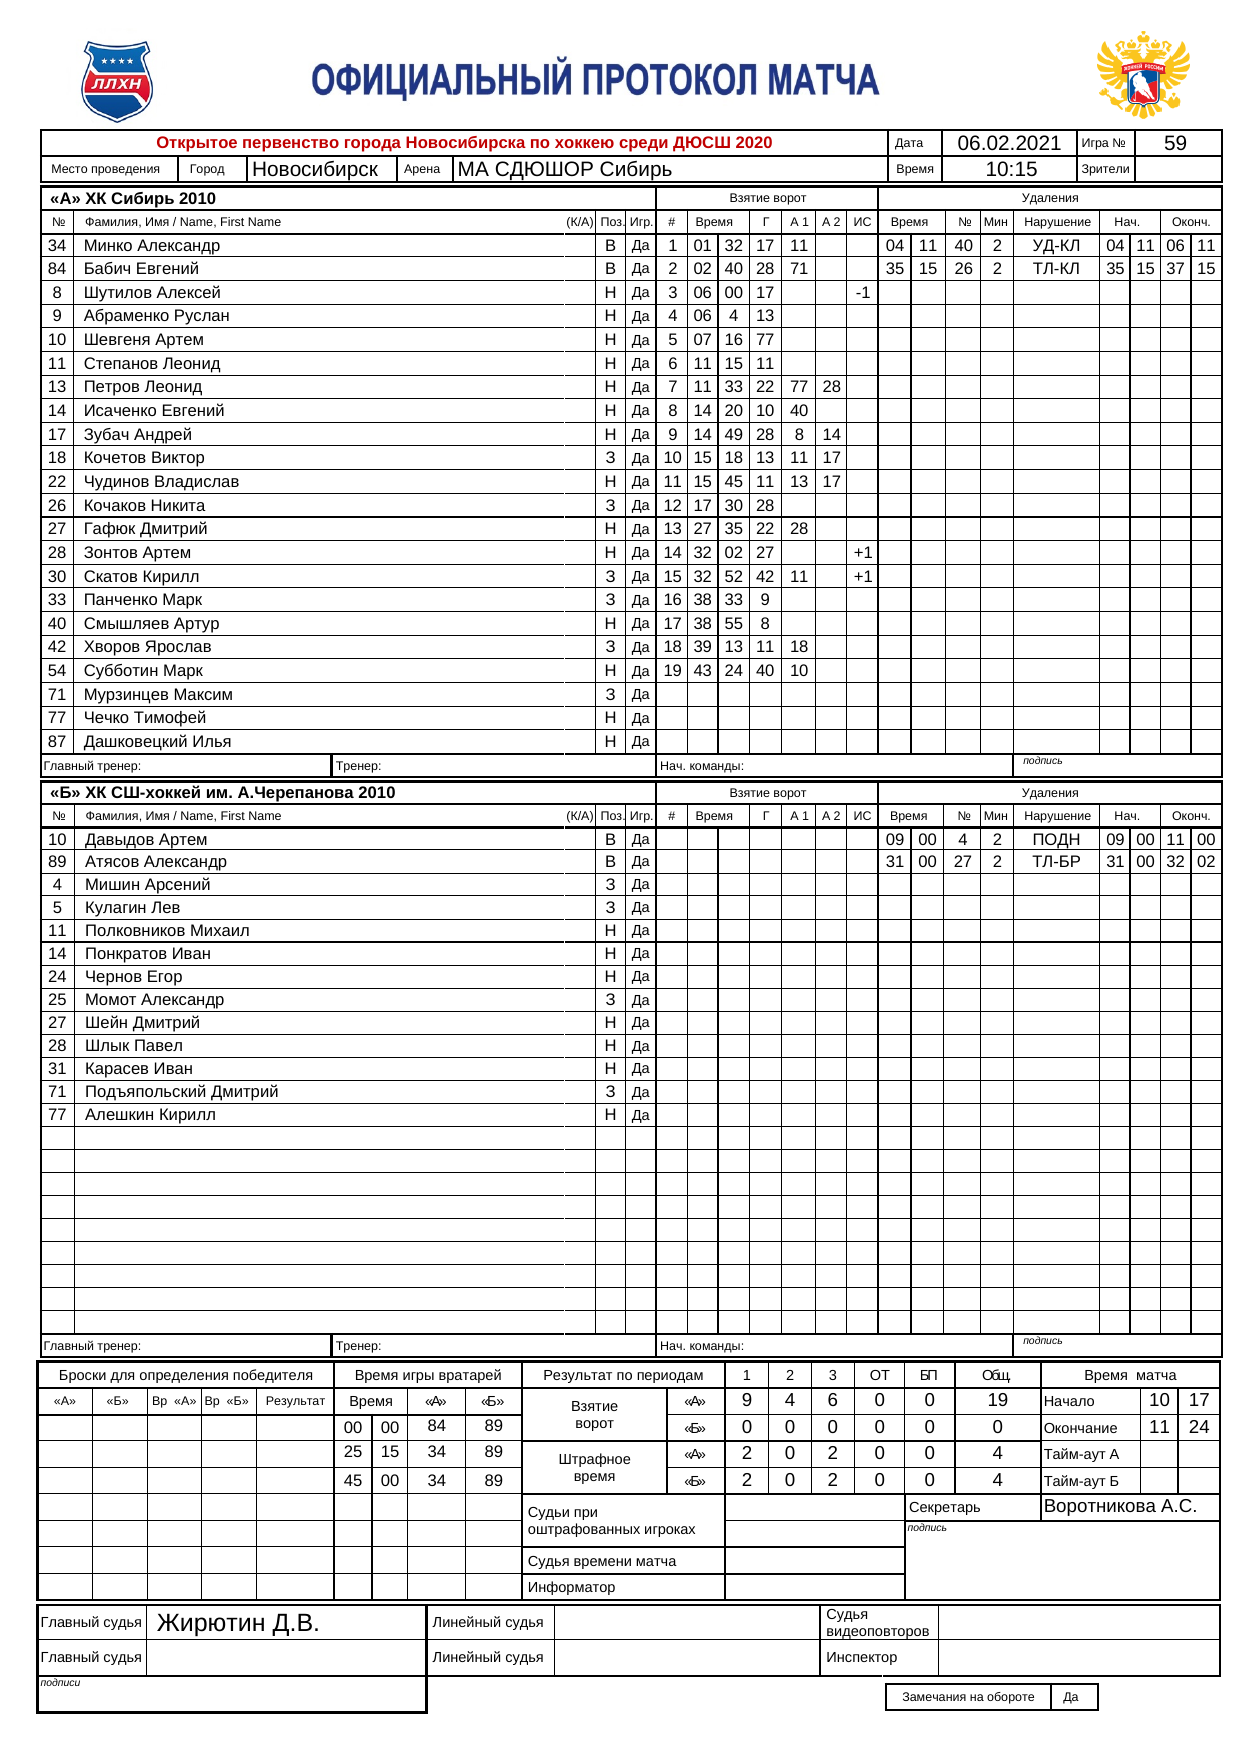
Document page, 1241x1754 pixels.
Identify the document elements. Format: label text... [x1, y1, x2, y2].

table_cell 00 [335, 1416, 371, 1440]
table_cell 89 [466, 1468, 521, 1493]
table_cell [257, 1441, 333, 1467]
table_cell Да [626, 896, 655, 918]
table_cell [1100, 494, 1129, 516]
table_cell [565, 1288, 595, 1310]
table_cell 40 [946, 235, 980, 256]
table_cell 04 [1100, 235, 1129, 256]
table_cell Да [626, 1012, 655, 1033]
table_cell [1192, 683, 1221, 706]
table_cell 0 [905, 1415, 954, 1440]
table_cell [565, 399, 595, 422]
table_cell [1014, 920, 1099, 941]
table_cell [816, 850, 846, 872]
table_cell [816, 1288, 846, 1310]
table_cell [719, 1150, 749, 1172]
table_cell Г [750, 805, 781, 826]
table_cell [879, 943, 910, 964]
table_cell Н [596, 423, 625, 445]
table_cell 84 [42, 257, 73, 280]
table_cell [1131, 920, 1160, 941]
table_cell 77 [42, 707, 73, 729]
table_cell [1100, 966, 1129, 987]
table_cell [946, 612, 980, 634]
table_cell [42, 1150, 74, 1172]
table_cell 49 [719, 423, 749, 445]
table_cell 00 [912, 850, 943, 872]
table_cell [879, 541, 910, 564]
table_cell [750, 1081, 781, 1103]
table_cell [565, 966, 595, 987]
table_cell [719, 850, 749, 872]
table_cell [39, 1521, 92, 1546]
table_cell 32 [688, 565, 717, 587]
table_cell [719, 730, 749, 753]
table_cell [981, 612, 1013, 634]
table_cell [946, 730, 980, 753]
table_cell [657, 1104, 687, 1126]
table_cell [981, 943, 1013, 964]
table_cell 17 [816, 470, 846, 493]
table_cell [912, 920, 943, 941]
table_cell 18 [782, 636, 815, 658]
table_cell [1161, 423, 1190, 445]
table_cell [946, 328, 980, 351]
table_cell Главный тренер: [42, 755, 330, 776]
table_cell Зубач Андрей [74, 423, 564, 445]
table_cell З [596, 636, 625, 658]
table_cell 0 [855, 1442, 904, 1467]
table_cell [596, 1288, 625, 1310]
table_cell [912, 1196, 943, 1218]
table_cell 31 [1100, 850, 1129, 872]
table_cell [1100, 446, 1129, 469]
table_cell [373, 1574, 407, 1599]
table_header Броски для определения победителя [39, 1363, 333, 1387]
table_cell [1161, 683, 1190, 706]
table_cell [1179, 1468, 1219, 1493]
table_cell [1014, 966, 1099, 987]
table_cell [148, 1416, 201, 1440]
table_cell Зонтов Артем [74, 541, 564, 564]
table_cell [879, 281, 910, 303]
table_header Время игры вратарей [335, 1363, 521, 1387]
table_cell Да [626, 470, 655, 493]
table_cell [1161, 565, 1190, 587]
table_cell [657, 1196, 687, 1218]
table_cell [688, 730, 717, 753]
table_cell [912, 1288, 943, 1310]
table_cell Субботин Марк [74, 659, 564, 682]
table_cell [847, 494, 877, 516]
table_cell [879, 588, 910, 611]
table_cell 0 [812, 1415, 854, 1440]
table_cell [202, 1468, 256, 1493]
table_cell [257, 1494, 333, 1520]
table_cell [750, 1058, 781, 1079]
table_cell [944, 1288, 980, 1310]
table_cell [39, 1494, 92, 1520]
table_cell ИС [847, 805, 877, 826]
table_cell Минко Александр [74, 235, 564, 256]
table_cell [1192, 1196, 1221, 1218]
table_cell [847, 707, 877, 729]
table_cell [1014, 1242, 1099, 1264]
table_cell [1014, 305, 1099, 327]
table_cell [981, 1081, 1013, 1103]
table_cell [1014, 1104, 1099, 1126]
table_cell 35 [719, 518, 749, 540]
table_cell [1014, 943, 1099, 964]
table_cell [1161, 518, 1190, 540]
table_cell [1192, 494, 1221, 516]
table_cell 28 [782, 518, 815, 540]
table_cell «А» [408, 1389, 465, 1413]
table_cell [750, 1311, 781, 1333]
table_cell 4 [944, 829, 980, 849]
table_cell 17 [816, 446, 846, 469]
table_cell Тренер: [333, 1335, 655, 1356]
table_cell [202, 1416, 256, 1440]
table_cell [1100, 1104, 1129, 1126]
table_cell Исаченко Евгений [74, 399, 564, 422]
table_cell З [596, 989, 625, 1011]
table_cell № [944, 805, 980, 826]
table_cell [565, 1058, 595, 1079]
table_cell 25 [335, 1441, 371, 1467]
table_cell 28 [42, 541, 73, 564]
table_cell [1179, 1441, 1219, 1467]
table_cell 13 [750, 446, 781, 469]
table_header 3 [812, 1363, 854, 1387]
table_cell 00 [373, 1416, 407, 1440]
table_cell [657, 1081, 687, 1103]
table_cell [782, 612, 815, 634]
table_cell [466, 1547, 521, 1573]
table_cell 13 [750, 305, 781, 327]
table_cell [42, 1127, 74, 1149]
table_cell 55 [719, 612, 749, 634]
table_cell [750, 707, 781, 729]
table_cell [944, 1196, 980, 1218]
table_cell [1192, 565, 1221, 587]
table_cell [147, 1640, 425, 1675]
table_cell Степанов Леонид [74, 352, 564, 374]
table_cell [879, 1265, 910, 1287]
table_cell З [596, 874, 625, 895]
table_cell [1131, 446, 1160, 469]
table_cell 32 [719, 235, 749, 256]
table_cell Да [626, 328, 655, 351]
table_cell [782, 1058, 815, 1079]
table_cell [1014, 376, 1099, 398]
table_cell [782, 1288, 815, 1310]
table_cell Н [596, 518, 625, 540]
table_cell Город [179, 157, 246, 181]
table_cell 89 [466, 1441, 521, 1467]
table_cell [1192, 943, 1221, 964]
table_cell [75, 1150, 564, 1172]
table_cell 4 [956, 1468, 1040, 1493]
table_cell 13 [782, 470, 815, 493]
table_cell 27 [750, 541, 781, 564]
table_cell [944, 966, 980, 987]
table_cell [1131, 541, 1160, 564]
table_cell [912, 470, 945, 493]
table_cell [1161, 281, 1190, 303]
table_header ОТ [855, 1363, 904, 1387]
table_cell [565, 305, 595, 327]
table_cell Чернов Егор [75, 966, 564, 987]
table_cell [847, 829, 877, 849]
table_cell Да [626, 423, 655, 445]
table_cell [1192, 1081, 1221, 1103]
table_cell [879, 423, 910, 445]
table_cell [596, 1219, 625, 1241]
table_cell [1014, 683, 1099, 706]
table_cell [565, 1150, 595, 1172]
table_cell [1192, 541, 1221, 564]
table_cell 26 [42, 494, 73, 516]
table_cell [719, 1104, 749, 1126]
table_cell Новосибирск [248, 157, 396, 181]
table_cell [565, 683, 595, 706]
table_cell Н [596, 707, 625, 729]
table_cell Шейн Дмитрий [75, 1012, 564, 1033]
table_cell [1131, 518, 1160, 540]
table_cell [555, 1640, 819, 1675]
table_cell [912, 943, 943, 964]
table_cell [816, 328, 846, 351]
table_cell [657, 1311, 687, 1333]
table_cell 4 [769, 1389, 811, 1413]
table_cell [1192, 328, 1221, 351]
table_cell [1014, 1012, 1099, 1033]
table_cell [1099, 1682, 1220, 1711]
table_cell Оконч. [1161, 211, 1221, 233]
table_cell 16 [719, 328, 749, 351]
table_cell [688, 1196, 717, 1218]
table_cell 2 [981, 850, 1013, 872]
table_cell А 1 [782, 211, 815, 233]
table_cell [1161, 1311, 1190, 1333]
table_cell ПОДН [1014, 829, 1099, 849]
table_cell [657, 1265, 687, 1287]
table_cell Время [889, 157, 941, 181]
table_cell [1131, 874, 1160, 895]
table_cell [688, 1265, 717, 1287]
table_cell Линейный судья [428, 1606, 554, 1639]
table_cell [912, 612, 945, 634]
table_cell [782, 1012, 815, 1033]
table_cell [1014, 636, 1099, 658]
table_cell [782, 1242, 815, 1264]
table_cell 19 [657, 659, 687, 682]
table_cell Хворов Ярослав [74, 636, 564, 658]
table_cell 33 [42, 588, 73, 611]
table_cell [912, 1265, 943, 1287]
table_cell [782, 541, 815, 564]
table_cell [782, 966, 815, 987]
table_cell [847, 1311, 877, 1333]
table_cell [565, 920, 595, 941]
table_cell [1100, 1058, 1129, 1079]
table_cell [981, 470, 1013, 493]
table_cell [879, 920, 910, 941]
table_cell Окончание [1042, 1415, 1140, 1440]
table_cell [1100, 1173, 1129, 1195]
table_cell [1014, 730, 1099, 753]
table_cell [981, 328, 1013, 351]
table_header 2 [769, 1363, 811, 1387]
table_cell [719, 1242, 749, 1264]
table_cell [626, 1127, 655, 1149]
table_cell [1131, 1242, 1160, 1264]
table_cell [750, 1173, 781, 1195]
table_cell [42, 1219, 74, 1241]
table_cell подпись [1014, 755, 1221, 776]
table_cell [1192, 636, 1221, 658]
table_cell [1014, 1288, 1099, 1310]
table_cell Шевгеня Артем [74, 328, 564, 351]
table_cell [912, 1311, 943, 1333]
table_cell [816, 1173, 846, 1195]
table_cell [565, 494, 595, 516]
table_cell 14 [657, 541, 687, 564]
table_cell [750, 1012, 781, 1033]
table_cell [657, 896, 687, 918]
table_cell [981, 707, 1013, 729]
table_cell Нач. [1100, 211, 1160, 233]
table_cell Н [596, 281, 625, 303]
table_cell [1192, 1219, 1221, 1241]
table_cell [1131, 730, 1160, 753]
table_cell [1161, 1058, 1190, 1079]
table_cell 14 [42, 399, 73, 422]
table_cell [912, 588, 945, 611]
table_cell [1141, 1468, 1177, 1493]
table_cell [750, 829, 781, 849]
table_cell 11 [42, 352, 73, 374]
table_cell 11 [1131, 235, 1160, 256]
table_cell [981, 281, 1013, 303]
table_cell 40 [750, 659, 781, 682]
table_cell [847, 399, 877, 422]
table_cell [816, 829, 846, 849]
table_cell [847, 683, 877, 706]
table_cell 27 [42, 518, 73, 540]
table_cell [42, 1196, 74, 1218]
table_cell [148, 1521, 201, 1546]
table_cell [93, 1494, 147, 1520]
table_cell [565, 1127, 595, 1149]
table_cell Начало [1042, 1389, 1140, 1413]
table_cell [1192, 588, 1221, 611]
table_cell [1161, 305, 1190, 327]
table_cell [1192, 1173, 1221, 1195]
table_cell 35 [1100, 257, 1129, 280]
table_cell 27 [42, 1012, 74, 1033]
table_cell [816, 399, 846, 422]
table_cell [688, 896, 717, 918]
table_cell +1 [847, 565, 877, 587]
table_cell [750, 874, 781, 895]
table_cell 15 [1192, 257, 1221, 280]
table_cell Н [596, 920, 625, 941]
table_header Да [1052, 1685, 1097, 1709]
table_cell 20 [719, 399, 749, 422]
table_cell Шутилов Алексей [74, 281, 564, 303]
table_cell [782, 730, 815, 753]
table_cell Время [688, 805, 749, 826]
table_cell [1014, 659, 1099, 682]
table_cell Да [626, 399, 655, 422]
table_cell Атясов Александр [75, 850, 564, 872]
table_cell 10 [42, 328, 73, 351]
table_cell [1161, 896, 1190, 918]
table_cell [466, 1574, 521, 1599]
table_cell [1131, 612, 1160, 634]
table_cell Чудинов Владислав [74, 470, 564, 493]
table_cell [719, 1081, 749, 1103]
table_cell [847, 257, 877, 280]
table_cell 15 [719, 352, 749, 374]
table_cell [1131, 352, 1160, 374]
table_cell [750, 1288, 781, 1310]
table_cell [1161, 1035, 1190, 1057]
table_cell [816, 896, 846, 918]
table_cell 39 [688, 636, 717, 658]
table_cell 11 [782, 446, 815, 469]
table_header Взятие ворот [657, 188, 877, 209]
table_cell 87 [42, 730, 73, 753]
table_cell [93, 1521, 147, 1546]
table_cell [847, 1012, 877, 1033]
table_cell [657, 920, 687, 941]
table_cell Линейный судья [428, 1640, 554, 1675]
table_cell [944, 1242, 980, 1264]
table_cell [1131, 966, 1160, 987]
table_cell [1100, 281, 1129, 303]
table_cell [1014, 1058, 1099, 1079]
table_cell [1161, 1081, 1190, 1103]
table_cell [981, 683, 1013, 706]
table_cell [408, 1521, 465, 1546]
table_cell [719, 1265, 749, 1287]
table_cell [148, 1494, 201, 1520]
table_cell [1131, 1219, 1160, 1241]
table_cell Игр. [626, 211, 655, 233]
table_cell Полковников Михаил [75, 920, 564, 941]
table_cell Судья видеоповторов [821, 1606, 938, 1639]
table_cell [816, 920, 846, 941]
table_cell [657, 707, 687, 729]
table_cell 28 [816, 376, 846, 398]
table_cell [879, 1104, 910, 1126]
table_cell Скатов Кирилл [74, 565, 564, 587]
table_cell 17 [750, 235, 781, 256]
table_cell [148, 1468, 201, 1493]
table_cell А 2 [816, 805, 846, 826]
table_cell [596, 1150, 625, 1172]
table_cell [1014, 1219, 1099, 1241]
table_cell 26 [946, 257, 980, 280]
table_cell [1192, 399, 1221, 422]
table_cell [879, 1127, 910, 1149]
table_cell Да [626, 1058, 655, 1079]
table_cell Да [626, 1104, 655, 1126]
table_cell [565, 588, 595, 611]
table_cell [1131, 989, 1160, 1011]
table_cell [912, 281, 945, 303]
table_cell [847, 1035, 877, 1057]
table_cell Мурзинцев Максим [74, 683, 564, 706]
table_cell [93, 1441, 147, 1467]
table_cell [879, 636, 910, 658]
table_cell [688, 943, 717, 964]
table_cell В [596, 850, 625, 872]
table_header Открытое первенство города Новосибирска по хоккею среди ДЮСШ 2020 [42, 131, 887, 155]
table_cell Главный тренер: [42, 1335, 330, 1356]
table_cell [912, 683, 945, 706]
table_cell 71 [42, 683, 73, 706]
table_cell Судьи при оштрафованных игроках [523, 1495, 724, 1546]
table_cell Н [596, 470, 625, 493]
table_cell [93, 1547, 147, 1573]
table_cell 30 [42, 565, 73, 587]
table_cell [408, 1547, 465, 1573]
table_cell 9 [42, 305, 73, 327]
table_cell [565, 376, 595, 398]
table_cell 43 [688, 659, 717, 682]
table_cell 15 [688, 446, 717, 469]
table_cell [565, 446, 595, 469]
table_cell № [42, 211, 73, 233]
table_cell 32 [1161, 850, 1190, 872]
table_cell 4 [719, 305, 749, 327]
table_cell [816, 966, 846, 987]
table_cell Кулагин Лев [75, 896, 564, 918]
table_cell [1100, 1288, 1129, 1310]
table_cell [565, 874, 595, 895]
table_cell ТЛ-КЛ [1014, 257, 1099, 280]
table_cell [750, 1127, 781, 1149]
table_cell Понкратов Иван [75, 943, 564, 964]
table_cell [657, 1288, 687, 1310]
table_cell Да [626, 235, 655, 256]
table_cell [816, 352, 846, 374]
table_cell [816, 659, 846, 682]
table_cell [148, 1574, 201, 1599]
table_cell [879, 1288, 910, 1310]
table_cell Петров Леонид [74, 376, 564, 398]
table_cell 5 [657, 328, 687, 351]
table_cell [847, 518, 877, 540]
table_cell Да [626, 707, 655, 729]
table_cell [912, 1012, 943, 1033]
table_cell [626, 1242, 655, 1264]
table_cell 06 [688, 281, 717, 303]
table_cell [1161, 399, 1190, 422]
table_cell [946, 399, 980, 422]
table_cell [981, 920, 1013, 941]
table_cell [1014, 707, 1099, 729]
table_cell [1014, 328, 1099, 351]
table_cell [847, 376, 877, 398]
table_cell [1014, 446, 1099, 469]
table_cell Мин [981, 211, 1013, 233]
table_cell Да [626, 518, 655, 540]
table_cell [981, 1173, 1013, 1195]
table_cell [719, 1058, 749, 1079]
table_cell Подъяпольский Дмитрий [75, 1081, 564, 1103]
table_cell [75, 1288, 564, 1310]
table_cell [816, 565, 846, 587]
table_cell [782, 352, 815, 374]
table_cell [626, 1288, 655, 1310]
table_cell [93, 1416, 147, 1440]
table_cell [944, 943, 980, 964]
table_cell 04 [879, 235, 910, 256]
table_cell Зрители [1078, 157, 1134, 181]
table_cell [912, 423, 945, 445]
table_cell 1 [657, 235, 687, 256]
table_cell [1100, 943, 1129, 964]
table_cell [1014, 1035, 1099, 1057]
table_cell [1192, 659, 1221, 682]
table_cell Фамилия, Имя / Name, First Name [74, 211, 565, 233]
table_cell [847, 636, 877, 658]
table_cell «А» [668, 1389, 724, 1413]
table_cell [782, 1311, 815, 1333]
table_cell [912, 659, 945, 682]
table_cell З [596, 494, 625, 516]
table_cell [688, 829, 717, 849]
table_cell З [596, 1081, 625, 1103]
table_cell 0 [905, 1442, 954, 1467]
table_cell [944, 1265, 980, 1287]
table_cell [719, 1196, 749, 1218]
table_cell 17 [750, 281, 781, 303]
table_cell 15 [688, 470, 717, 493]
table_cell [565, 1173, 595, 1195]
table_cell [939, 1640, 1219, 1675]
table_cell [847, 850, 877, 872]
table_header Общ. [956, 1363, 1040, 1387]
table_cell [944, 989, 980, 1011]
table_cell [1014, 874, 1099, 895]
table_cell [688, 1081, 717, 1103]
table_cell Жирютин Д.В. [147, 1606, 425, 1639]
table_cell [335, 1521, 371, 1546]
table_cell [596, 1242, 625, 1264]
table_cell [1131, 1035, 1160, 1057]
table_cell [1192, 874, 1221, 895]
table_cell [782, 1173, 815, 1195]
table_cell [879, 1242, 910, 1264]
table_cell [879, 1058, 910, 1079]
table_cell Чечко Тимофей [74, 707, 564, 729]
table_cell 84 [408, 1416, 465, 1440]
table_cell [1131, 943, 1160, 964]
table_cell Да [626, 446, 655, 469]
table_cell 14 [816, 423, 846, 445]
table_cell ИС [847, 211, 877, 233]
table_cell [1161, 588, 1190, 611]
table_cell [1131, 1265, 1160, 1287]
table_cell 28 [42, 1035, 74, 1057]
table_cell 0 [769, 1442, 811, 1467]
table_cell Н [596, 612, 625, 634]
table_cell 71 [42, 1081, 74, 1103]
table_cell [1100, 1012, 1129, 1033]
table_cell [782, 588, 815, 611]
table_cell [726, 1521, 904, 1546]
table_cell [847, 920, 877, 941]
table_cell [879, 1173, 910, 1195]
table_cell [1161, 1219, 1190, 1241]
table_cell 02 [719, 541, 749, 564]
table_cell [1192, 1104, 1221, 1126]
table_cell ТЛ-БР [1014, 850, 1099, 872]
table_cell [816, 588, 846, 611]
table_cell [93, 1468, 147, 1493]
table_cell [688, 850, 717, 872]
table_cell [782, 829, 815, 849]
table_cell 4 [657, 305, 687, 327]
table_cell 0 [905, 1468, 954, 1493]
table_cell [75, 1242, 564, 1264]
table_cell Оконч. [1161, 805, 1221, 826]
table_cell Вр «А» [148, 1389, 201, 1413]
table_cell 42 [750, 565, 781, 587]
table_cell [596, 1127, 625, 1149]
table_cell Тайм-аут Б [1042, 1468, 1140, 1493]
table_cell [1014, 352, 1099, 374]
table_cell Н [596, 541, 625, 564]
table_cell [1100, 1127, 1129, 1149]
table_cell Шлык Павел [75, 1035, 564, 1057]
table_cell 89 [42, 850, 74, 872]
table_cell [719, 683, 749, 706]
table_cell [1192, 1058, 1221, 1079]
table_cell [912, 1173, 943, 1195]
table_cell [1192, 446, 1221, 469]
table_cell [944, 1081, 980, 1103]
table_cell «А» [668, 1442, 724, 1467]
table_cell [565, 1265, 595, 1287]
table_cell [75, 1127, 564, 1149]
table_cell [879, 1081, 910, 1103]
table_cell Тайм-аут А [1042, 1441, 1140, 1467]
table_cell Да [626, 874, 655, 895]
table_cell 40 [782, 399, 815, 422]
table_cell [816, 1035, 846, 1057]
table_cell [879, 1196, 910, 1218]
table_cell 14 [42, 943, 74, 964]
table_cell Момот Александр [75, 989, 564, 1011]
table_cell Результат [257, 1389, 333, 1413]
table_cell [847, 446, 877, 469]
table_cell [257, 1574, 333, 1599]
table_cell Да [626, 829, 655, 849]
table_cell [565, 989, 595, 1011]
table_cell [944, 896, 980, 918]
table_cell Место проведения [42, 157, 177, 181]
table_cell 5 [42, 896, 74, 918]
table_cell [912, 446, 945, 469]
table_cell [883, 1677, 1220, 1681]
table_cell [847, 1173, 877, 1195]
table_cell [944, 920, 980, 941]
table_cell [565, 328, 595, 351]
table_cell 0 [855, 1415, 904, 1440]
table_cell [912, 328, 945, 351]
table_cell [1014, 281, 1099, 303]
table_cell [1161, 328, 1190, 351]
table_cell Нач. команды: [657, 755, 1012, 776]
table_cell Да [626, 966, 655, 987]
table_cell [816, 257, 846, 280]
table_cell 34 [408, 1468, 465, 1493]
table_cell 77 [750, 328, 781, 351]
table_cell [39, 1416, 92, 1440]
table_cell [879, 1035, 910, 1057]
table_cell Н [596, 352, 625, 374]
table_cell [816, 989, 846, 1011]
table_cell [1014, 896, 1099, 918]
table_cell [555, 1606, 819, 1639]
table_cell 17 [1179, 1389, 1219, 1413]
table_cell [1131, 1012, 1160, 1033]
table_cell [1100, 874, 1129, 895]
table_cell 01 [688, 235, 717, 256]
table_cell [657, 989, 687, 1011]
table_cell [944, 1173, 980, 1195]
table_cell [1161, 376, 1190, 398]
table_cell 4 [42, 874, 74, 895]
table_cell 17 [657, 612, 687, 634]
table_cell 0 [855, 1389, 904, 1413]
table_cell 11 [912, 235, 945, 256]
table_cell [1192, 423, 1221, 445]
table_cell 11 [750, 636, 781, 658]
table_cell Нарушение [1014, 805, 1099, 826]
table_cell [1100, 352, 1129, 374]
table_cell [719, 943, 749, 964]
table_cell [782, 1196, 815, 1218]
table_cell [1192, 1288, 1221, 1310]
table_cell [1192, 1127, 1221, 1149]
table_cell 11 [688, 352, 717, 374]
table_cell [981, 874, 1013, 895]
table_cell 2 [812, 1468, 854, 1493]
table_cell [1131, 659, 1160, 682]
table_cell 11 [1141, 1415, 1177, 1440]
table_cell Н [596, 328, 625, 351]
table_cell В [596, 235, 625, 256]
table_cell [782, 1219, 815, 1241]
table_cell Вр «Б» [202, 1389, 256, 1413]
table_cell [688, 1288, 717, 1310]
table_cell [565, 850, 595, 872]
table_cell Арена [398, 157, 452, 181]
table_cell [719, 1173, 749, 1195]
table_cell 00 [1131, 850, 1160, 872]
table_cell [1014, 612, 1099, 634]
table_cell [657, 683, 687, 706]
table_cell [466, 1521, 521, 1546]
table_cell [750, 1150, 781, 1172]
table_cell 2 [981, 829, 1013, 849]
table_cell Информатор [523, 1575, 724, 1599]
table_cell [688, 1104, 717, 1126]
table_cell Алешкин Кирилл [75, 1104, 564, 1126]
table_cell [847, 874, 877, 895]
table_cell [688, 1012, 717, 1033]
table_cell Воротникова А.С. [1042, 1495, 1219, 1520]
table_cell Н [596, 1058, 625, 1079]
table_cell [879, 874, 910, 895]
table_cell [373, 1547, 407, 1573]
table_cell [816, 305, 846, 327]
table_cell подписи [39, 1677, 425, 1711]
table_cell [1161, 1127, 1190, 1149]
table_cell 33 [719, 376, 749, 398]
table_cell 10 [782, 659, 815, 682]
table_cell [565, 1219, 595, 1241]
table_cell [879, 659, 910, 682]
table_cell # [657, 805, 687, 826]
table_cell [946, 707, 980, 729]
table_cell 38 [688, 612, 717, 634]
table_cell [847, 896, 877, 918]
table_cell [719, 1311, 749, 1333]
table_cell Судья времени матча [523, 1548, 724, 1573]
table_cell [1161, 989, 1190, 1011]
table_cell [750, 896, 781, 918]
table_cell [93, 1574, 147, 1599]
table_cell [1014, 1081, 1099, 1103]
table_cell [1100, 989, 1129, 1011]
table_cell [565, 470, 595, 493]
table_cell [1014, 1173, 1099, 1195]
table_cell 18 [719, 446, 749, 469]
table_cell 52 [719, 565, 749, 587]
table_cell [202, 1547, 256, 1573]
table_cell 0 [769, 1468, 811, 1493]
table_cell [1100, 1196, 1129, 1218]
table_cell [981, 494, 1013, 516]
table_cell [1014, 565, 1099, 587]
table_cell 12 [657, 494, 687, 516]
table_header Результат по периодам [523, 1363, 724, 1387]
table_cell [565, 1012, 595, 1033]
table_cell 34 [408, 1441, 465, 1467]
table_cell [1100, 518, 1129, 540]
table_cell Да [626, 588, 655, 611]
table_cell [688, 683, 717, 706]
table_cell [816, 1311, 846, 1333]
table_cell [946, 659, 980, 682]
table_cell [879, 446, 910, 469]
table_cell [596, 1311, 625, 1333]
table_cell Н [596, 1012, 625, 1033]
table_cell Время [879, 211, 945, 233]
table_cell [944, 1219, 980, 1241]
table_cell 10 [1141, 1389, 1177, 1413]
table_cell [879, 730, 910, 753]
table_cell [688, 920, 717, 941]
table_cell [816, 943, 846, 964]
table_cell [1100, 1081, 1129, 1103]
table_cell [42, 1288, 74, 1310]
table_cell [981, 659, 1013, 682]
table_cell [946, 446, 980, 469]
table_cell [912, 1104, 943, 1126]
table_cell [1192, 612, 1221, 634]
table_cell [1161, 446, 1190, 469]
table_cell [782, 1265, 815, 1287]
table_cell [847, 305, 877, 327]
table_cell 45 [335, 1468, 371, 1493]
table_cell «Б» [93, 1389, 147, 1413]
table_cell [657, 829, 687, 849]
table_cell [202, 1441, 256, 1467]
table_cell 18 [42, 446, 73, 469]
table_cell [912, 1035, 943, 1057]
table_cell [1192, 896, 1221, 918]
table_cell Н [596, 943, 625, 964]
table_cell [816, 494, 846, 516]
table_cell [750, 989, 781, 1011]
table_cell 10 [657, 446, 687, 469]
table_cell [944, 1104, 980, 1126]
table_cell 16 [657, 588, 687, 611]
table_cell Да [626, 305, 655, 327]
table_cell [1100, 1150, 1129, 1172]
table_cell 40 [719, 257, 749, 280]
table_cell [944, 1311, 980, 1333]
table_cell Да [626, 281, 655, 303]
table_cell 3 [657, 281, 687, 303]
table_cell 8 [657, 399, 687, 422]
table_cell 18 [657, 636, 687, 658]
table_cell -1 [847, 281, 877, 303]
table_cell [816, 1196, 846, 1218]
table_cell Н [596, 376, 625, 398]
table_cell [816, 612, 846, 634]
table_cell [816, 281, 846, 303]
table_cell 15 [373, 1441, 407, 1467]
table_cell [1161, 1104, 1190, 1126]
table_cell № [42, 805, 74, 826]
table_cell [1192, 376, 1221, 398]
table_cell [1131, 1311, 1160, 1333]
table_cell 13 [42, 376, 73, 398]
table_cell [981, 305, 1013, 327]
table_cell 13 [719, 636, 749, 658]
table_cell [981, 966, 1013, 987]
table_cell Поз. [596, 805, 625, 826]
table_cell [565, 1035, 595, 1057]
table_cell 22 [750, 376, 781, 398]
table_cell 6 [657, 352, 687, 374]
table_cell [816, 1219, 846, 1241]
table_cell Секретарь [906, 1495, 1040, 1520]
table_cell [565, 257, 595, 280]
table_cell А 1 [782, 805, 815, 826]
table_cell [847, 966, 877, 987]
table_cell Н [596, 305, 625, 327]
table_cell 30 [719, 494, 749, 516]
table_cell [1131, 470, 1160, 493]
table_cell [944, 874, 980, 895]
table_cell 10:15 [943, 157, 1076, 181]
table_cell [981, 446, 1013, 469]
table_cell «Б» [668, 1415, 724, 1440]
table_cell [847, 612, 877, 634]
table_cell «Б » [466, 1389, 521, 1413]
table_cell 14 [688, 399, 717, 422]
table_cell [946, 518, 980, 540]
table_cell 07 [688, 328, 717, 351]
table_cell [1014, 541, 1099, 564]
table_cell [816, 1242, 846, 1264]
table_cell Главный судья [39, 1640, 146, 1675]
table_cell [657, 943, 687, 964]
table_cell 00 [719, 281, 749, 303]
table_cell Да [626, 659, 655, 682]
table_cell [879, 399, 910, 422]
table_cell [1161, 494, 1190, 516]
table_cell [726, 1495, 904, 1520]
table_cell 11 [750, 352, 781, 374]
table_cell [1141, 1441, 1177, 1467]
table_cell 00 [1131, 829, 1160, 849]
table_cell Фамилия, Имя / Name, First Name [75, 805, 565, 826]
table_cell [1192, 920, 1221, 941]
table_cell [688, 1242, 717, 1264]
table_cell [1192, 281, 1221, 303]
table_cell [782, 494, 815, 516]
table_cell [750, 1219, 781, 1241]
table_cell [946, 376, 980, 398]
table_cell Карасев Иван [75, 1058, 564, 1079]
table_cell [912, 707, 945, 729]
table_cell [1161, 352, 1190, 374]
table_cell [981, 1012, 1013, 1033]
table_cell [626, 1265, 655, 1287]
table_cell Да [626, 1081, 655, 1103]
table_cell [1100, 423, 1129, 445]
table_cell [1100, 565, 1129, 587]
table_cell [879, 352, 910, 374]
table_cell [657, 1127, 687, 1149]
table_cell [879, 305, 910, 327]
table_cell [565, 1081, 595, 1103]
table_cell [782, 943, 815, 964]
table_cell [879, 966, 910, 987]
table_header Дата [889, 131, 941, 155]
table_cell [981, 1058, 1013, 1079]
table_cell [1131, 1150, 1160, 1172]
table_cell Кочетов Виктор [74, 446, 564, 469]
table_cell 0 [905, 1389, 954, 1413]
table_cell [1014, 1127, 1099, 1149]
table_cell [816, 541, 846, 564]
table_cell Бабич Евгений [74, 257, 564, 280]
table_cell [879, 707, 910, 729]
table_cell [1161, 659, 1190, 682]
table_cell [912, 730, 945, 753]
table_cell [719, 1012, 749, 1033]
table_cell [565, 518, 595, 540]
table_cell [912, 494, 945, 516]
table_cell [1100, 896, 1129, 918]
table_cell [39, 1574, 92, 1599]
table_cell [596, 1173, 625, 1195]
table_cell [1192, 707, 1221, 729]
table_cell [148, 1547, 201, 1573]
table_cell [816, 707, 846, 729]
table_cell [726, 1575, 904, 1599]
table_cell [912, 1081, 943, 1103]
table_cell 8 [42, 281, 73, 303]
table_cell 2 [726, 1468, 768, 1493]
table_cell [816, 1104, 846, 1126]
table_cell 22 [42, 470, 73, 493]
table_cell [981, 518, 1013, 540]
table_cell [1161, 1242, 1190, 1264]
table_cell [408, 1494, 465, 1520]
table_cell [1100, 305, 1129, 327]
table_cell [565, 1242, 595, 1264]
table_cell [816, 1150, 846, 1172]
table_cell [565, 612, 595, 634]
table_cell Инспектор [821, 1640, 938, 1675]
table_cell 00 [1192, 829, 1221, 849]
table_cell [816, 1058, 846, 1079]
table_cell З [596, 446, 625, 469]
table_cell [565, 896, 595, 918]
table_cell 25 [42, 989, 74, 1011]
table_cell Да [626, 920, 655, 941]
table_cell 24 [719, 659, 749, 682]
table_cell [782, 1150, 815, 1172]
table_cell [1014, 1196, 1099, 1218]
table_cell Г [750, 211, 781, 233]
table_cell [912, 989, 943, 1011]
table_header Взятие ворот [657, 783, 877, 803]
table_cell [1014, 518, 1099, 540]
table_cell [1100, 1242, 1129, 1264]
table_cell [42, 1265, 74, 1287]
table_cell 15 [1131, 257, 1160, 280]
table_cell [257, 1416, 333, 1440]
table_cell [1100, 920, 1129, 941]
table_cell Да [626, 376, 655, 398]
table_cell Абраменко Руслан [74, 305, 564, 327]
table_cell [1100, 1265, 1129, 1287]
table_cell В [596, 257, 625, 280]
table_cell [42, 1242, 74, 1264]
table_cell [946, 281, 980, 303]
table_cell [782, 874, 815, 895]
table_cell [257, 1547, 333, 1573]
table_cell 09 [879, 829, 910, 849]
table_cell 13 [657, 518, 687, 540]
table_cell [816, 518, 846, 540]
table_cell [946, 470, 980, 493]
table_cell [1014, 423, 1099, 445]
table_cell [657, 1058, 687, 1079]
table_cell Нарушение [1014, 211, 1099, 233]
table_cell [981, 989, 1013, 1011]
table_cell [719, 1288, 749, 1310]
table_cell [565, 235, 595, 256]
table_cell [257, 1521, 333, 1546]
table_cell [75, 1196, 564, 1218]
table_cell [912, 541, 945, 564]
table_cell 27 [944, 850, 980, 872]
table_cell [912, 1058, 943, 1079]
table_cell [335, 1494, 371, 1520]
table_cell [946, 565, 980, 587]
table_cell [879, 470, 910, 493]
table_cell [565, 1196, 595, 1218]
table_header «Б» ХК СШ-хоккей им. А.Черепанова 2010 [42, 783, 655, 803]
table_cell [657, 1150, 687, 1172]
table_cell [1192, 352, 1221, 374]
table_cell [946, 352, 980, 374]
table_cell [981, 1035, 1013, 1057]
table_cell [847, 1104, 877, 1126]
table_cell [1131, 399, 1160, 422]
table_header Удаления [879, 188, 1221, 209]
table_cell [565, 730, 595, 753]
table_cell [719, 920, 749, 941]
table_header Замечания на обороте [887, 1685, 1050, 1709]
table_cell [782, 989, 815, 1011]
table_cell Панченко Марк [74, 588, 564, 611]
table_cell В [596, 829, 625, 849]
table_cell 00 [912, 829, 943, 849]
table_cell [657, 874, 687, 895]
table_cell [1014, 470, 1099, 493]
table_cell [565, 1104, 595, 1126]
table_cell 31 [879, 850, 910, 872]
table_cell 00 [373, 1468, 407, 1493]
table_cell [75, 1219, 564, 1241]
table_cell [946, 588, 980, 611]
table_cell [719, 829, 749, 849]
table_cell [847, 1242, 877, 1264]
table_cell [1131, 328, 1160, 351]
table_cell [1192, 518, 1221, 540]
table_cell Поз. [596, 211, 625, 233]
table_cell [1131, 683, 1160, 706]
table_cell [1161, 920, 1190, 941]
table_cell [1131, 707, 1160, 729]
table_cell 11 [657, 470, 687, 493]
table_cell 2 [726, 1442, 768, 1467]
table_cell [75, 1311, 564, 1333]
table_header Удаления [879, 783, 1221, 803]
table_cell Нач. команды: [657, 1335, 1012, 1356]
table_cell [782, 850, 815, 872]
table_cell [1192, 470, 1221, 493]
table_cell Смышляев Артур [74, 612, 564, 634]
table_cell [782, 305, 815, 327]
table_cell 9 [657, 423, 687, 445]
table_cell [981, 1311, 1013, 1333]
table_cell 02 [688, 257, 717, 280]
table_header «А» ХК Сибирь 2010 [42, 188, 655, 209]
table_cell [946, 636, 980, 658]
table_cell 9 [726, 1389, 768, 1413]
table_cell [657, 850, 687, 872]
table_cell 06 [1161, 235, 1190, 256]
table_cell [565, 829, 595, 849]
table_cell [782, 1104, 815, 1126]
table_cell [688, 1150, 717, 1172]
table_cell Да [626, 636, 655, 658]
table_cell [879, 1150, 910, 1172]
table_cell [782, 896, 815, 918]
table_cell [596, 1196, 625, 1218]
table_cell [912, 305, 945, 327]
table_cell [847, 352, 877, 374]
table_cell [1192, 1150, 1221, 1172]
table_cell [879, 494, 910, 516]
table_cell 38 [688, 588, 717, 611]
table_cell подпись [1014, 1335, 1221, 1356]
table_cell [782, 1127, 815, 1149]
table_cell 02 [1192, 850, 1221, 872]
table_cell Да [626, 541, 655, 564]
table_cell 34 [42, 235, 73, 256]
table_cell [1100, 541, 1129, 564]
table_cell подпись [906, 1522, 1219, 1599]
table_cell [1161, 1196, 1190, 1218]
table_cell [1131, 423, 1160, 445]
table_cell [719, 966, 749, 987]
table_cell Да [626, 730, 655, 753]
table_cell [981, 1127, 1013, 1149]
table_cell [1131, 636, 1160, 658]
table_cell [981, 376, 1013, 398]
table_cell 2 [981, 257, 1013, 280]
table_cell [1100, 588, 1129, 611]
table_cell [912, 352, 945, 374]
table_cell [944, 1012, 980, 1033]
table_cell [202, 1521, 256, 1546]
table_cell 0 [769, 1415, 811, 1440]
table_cell [981, 1265, 1013, 1287]
table_cell [750, 943, 781, 964]
table_cell [1161, 1288, 1190, 1310]
table_cell [1131, 1081, 1160, 1103]
table_cell [847, 659, 877, 682]
table_cell [912, 636, 945, 658]
table_cell З [596, 683, 625, 706]
table_cell «А» [39, 1389, 92, 1413]
table_cell [1014, 1265, 1099, 1287]
table_cell 24 [42, 966, 74, 987]
table_cell [1192, 730, 1221, 753]
table_cell [879, 989, 910, 1011]
table_cell [1131, 1058, 1160, 1079]
table_cell [657, 1242, 687, 1264]
table_cell [373, 1494, 407, 1520]
table_header 06.02.2021 [943, 131, 1076, 155]
table_cell [42, 1173, 74, 1195]
table_cell [944, 1035, 980, 1057]
table_cell З [596, 565, 625, 587]
table_cell [1161, 966, 1190, 987]
table_cell Кочаков Никита [74, 494, 564, 516]
table_cell 7 [657, 376, 687, 398]
table_cell Мин [981, 805, 1013, 826]
table_cell [1100, 612, 1129, 634]
table_cell [719, 874, 749, 895]
table_cell [596, 1265, 625, 1287]
table_cell [981, 588, 1013, 611]
table_cell [565, 707, 595, 729]
table_cell [688, 1311, 717, 1333]
table_header Время матча [1042, 1363, 1219, 1387]
table_cell [847, 730, 877, 753]
table_cell [626, 1196, 655, 1218]
table_cell 2 [657, 257, 687, 280]
table_cell [202, 1494, 256, 1520]
table_cell Да [626, 565, 655, 587]
table_cell [428, 1677, 882, 1711]
table_cell З [596, 896, 625, 918]
table_cell 0 [956, 1415, 1040, 1440]
table_cell 6 [812, 1389, 854, 1413]
table_cell [1100, 399, 1129, 422]
table_cell [1014, 1311, 1099, 1333]
table_header Игра № [1078, 131, 1134, 155]
table_cell № [946, 211, 980, 233]
table_cell [565, 659, 595, 682]
table_cell [782, 328, 815, 351]
table_cell 37 [1161, 257, 1190, 280]
table_cell З [596, 588, 625, 611]
table_cell [879, 518, 910, 540]
table_cell [1014, 494, 1099, 516]
table_cell [1014, 588, 1099, 611]
table_cell [719, 989, 749, 1011]
table_cell [912, 874, 943, 895]
table_cell [946, 541, 980, 564]
table_header БП [905, 1363, 954, 1387]
table_cell 2 [812, 1442, 854, 1467]
table_cell [1100, 683, 1129, 706]
table_cell [847, 1150, 877, 1172]
table_cell 4 [956, 1442, 1040, 1467]
table_cell 0 [726, 1415, 768, 1440]
table_cell [1100, 659, 1129, 682]
table_cell 24 [1179, 1415, 1219, 1440]
table_cell [879, 1219, 910, 1241]
table_cell [1161, 943, 1190, 964]
table_cell [688, 966, 717, 987]
table_cell [847, 1265, 877, 1287]
table_cell Мишин Арсений [75, 874, 564, 895]
table_cell [816, 1081, 846, 1103]
table_cell [981, 1150, 1013, 1172]
table_cell 11 [688, 376, 717, 398]
table_cell [1192, 1311, 1221, 1333]
table_cell [939, 1606, 1219, 1639]
table_cell [626, 1311, 655, 1333]
table_cell [750, 683, 781, 706]
table_cell [782, 1035, 815, 1057]
table_cell 33 [719, 588, 749, 611]
table_cell [335, 1547, 371, 1573]
table_cell 42 [42, 636, 73, 658]
table_cell [408, 1574, 465, 1599]
table_cell [1161, 730, 1190, 753]
table_cell [847, 1219, 877, 1241]
table_cell [688, 1127, 717, 1149]
table_cell [782, 683, 815, 706]
table_cell 22 [750, 518, 781, 540]
table_cell 45 [719, 470, 749, 493]
table_cell [847, 235, 877, 256]
table_cell 15 [657, 565, 687, 587]
table_cell # [657, 211, 687, 233]
table_cell Тренер: [333, 755, 655, 776]
table_cell [944, 1127, 980, 1149]
table_cell 11 [1161, 829, 1190, 849]
table_cell [847, 989, 877, 1011]
table_cell [944, 1150, 980, 1172]
table_cell Да [626, 494, 655, 516]
table_header 59 [1136, 131, 1221, 155]
table_cell [1161, 636, 1190, 658]
table_cell [816, 1127, 846, 1149]
table_cell [816, 1012, 846, 1033]
table_cell [1161, 1173, 1190, 1195]
table_cell [1161, 1265, 1190, 1287]
table_cell [1192, 966, 1221, 987]
table_cell [847, 588, 877, 611]
table_cell [1161, 612, 1190, 634]
table_cell [565, 352, 595, 374]
table_cell [1131, 281, 1160, 303]
table_cell Штрафное время [523, 1442, 666, 1493]
table_cell [688, 707, 717, 729]
table_cell [981, 1104, 1013, 1126]
table_cell [1131, 1127, 1160, 1149]
table_cell 9 [750, 588, 781, 611]
table_cell [981, 1242, 1013, 1264]
table_cell [1131, 494, 1160, 516]
table_cell [657, 730, 687, 753]
table_cell [912, 1127, 943, 1149]
table_cell [879, 1012, 910, 1033]
table_cell Гафюк Дмитрий [74, 518, 564, 540]
table_cell Да [626, 352, 655, 374]
table_cell [1192, 989, 1221, 1011]
table_cell [879, 1311, 910, 1333]
table_cell [1100, 730, 1129, 753]
table_cell [750, 1196, 781, 1218]
table_cell [981, 423, 1013, 445]
table_cell [879, 565, 910, 587]
table_cell Да [626, 850, 655, 872]
table_cell [1100, 707, 1129, 729]
table_cell [42, 1311, 74, 1333]
table_cell 06 [688, 305, 717, 327]
table_cell [750, 1265, 781, 1287]
table_cell [816, 636, 846, 658]
table_cell [626, 1219, 655, 1241]
table_cell [981, 1288, 1013, 1310]
table_cell МА СДЮШОР Сибирь [454, 157, 887, 181]
table_cell [688, 989, 717, 1011]
table_cell [719, 1127, 749, 1149]
table_cell 11 [1192, 235, 1221, 256]
table_cell Дашковецкий Илья [74, 730, 564, 753]
table_cell [816, 235, 846, 256]
table_cell (К/А) [565, 211, 595, 233]
table_cell [373, 1521, 407, 1546]
table_cell [1161, 541, 1190, 564]
table_cell (К/А) [565, 805, 595, 826]
table_cell [912, 399, 945, 422]
table_cell [750, 850, 781, 872]
table_cell [1100, 470, 1129, 493]
table_cell Взятие ворот [523, 1389, 666, 1440]
table_cell Да [626, 683, 655, 706]
table_cell УД-КЛ [1014, 235, 1099, 256]
table_cell [912, 518, 945, 540]
table_cell [946, 494, 980, 516]
table_cell [981, 541, 1013, 564]
table_cell [565, 636, 595, 658]
table_cell 11 [782, 565, 815, 587]
table_cell А 2 [816, 211, 846, 233]
table_cell [750, 730, 781, 753]
table_cell 27 [688, 518, 717, 540]
table_cell [1131, 1104, 1160, 1126]
table_cell [912, 1219, 943, 1241]
table_cell [75, 1265, 564, 1287]
table_cell [565, 541, 595, 564]
table_cell [847, 1081, 877, 1103]
table_cell +1 [847, 541, 877, 564]
table_cell 09 [1100, 829, 1129, 849]
table_cell [750, 1104, 781, 1126]
table_cell [847, 1127, 877, 1149]
table_cell Н [596, 730, 625, 753]
table_cell [688, 1035, 717, 1057]
table_cell [565, 1311, 595, 1333]
table_cell [1100, 636, 1129, 658]
table_cell Да [626, 989, 655, 1011]
table_cell Время [879, 805, 943, 826]
table_cell [946, 423, 980, 445]
table_cell [719, 707, 749, 729]
table_cell [1100, 328, 1129, 351]
table_cell 14 [688, 423, 717, 445]
table_cell [981, 352, 1013, 374]
table_cell [912, 376, 945, 398]
table_cell [879, 612, 910, 634]
table_cell [912, 896, 943, 918]
table_cell [1131, 1173, 1160, 1195]
table_header 1 [726, 1363, 768, 1387]
table_cell [816, 1265, 846, 1287]
table_cell [750, 1035, 781, 1057]
table_cell [1100, 1311, 1129, 1333]
table_cell 89 [466, 1416, 521, 1440]
table_cell [202, 1574, 256, 1599]
table_cell [39, 1547, 92, 1573]
table_cell [565, 943, 595, 964]
table_cell Время [335, 1389, 407, 1413]
table_cell Да [626, 257, 655, 280]
table_cell [816, 683, 846, 706]
table_cell [981, 896, 1013, 918]
table_cell Н [596, 966, 625, 987]
table_cell Да [626, 943, 655, 964]
table_cell 32 [688, 541, 717, 564]
table_cell Н [596, 399, 625, 422]
table_cell [39, 1441, 92, 1467]
table_cell [1161, 1150, 1190, 1172]
table_cell 11 [782, 235, 815, 256]
table_cell 31 [42, 1058, 74, 1079]
table_cell [879, 376, 910, 398]
table_cell [847, 423, 877, 445]
picture [5, 28, 1197, 129]
table_cell 8 [750, 612, 781, 634]
table_cell [1014, 989, 1099, 1011]
table_cell [75, 1173, 564, 1195]
table_cell Игр. [626, 805, 655, 826]
table_cell [688, 1173, 717, 1195]
table_cell [148, 1441, 201, 1467]
table_cell 11 [750, 470, 781, 493]
table_cell [879, 683, 910, 706]
table_cell Главный судья [39, 1606, 146, 1639]
table_cell [1192, 1012, 1221, 1033]
table_cell [39, 1468, 92, 1493]
table_cell [1192, 1035, 1221, 1057]
table_cell [847, 1196, 877, 1218]
table_cell [719, 896, 749, 918]
table_cell [782, 281, 815, 303]
table_cell 15 [912, 257, 945, 280]
table_cell [257, 1468, 333, 1493]
table_cell Н [596, 1104, 625, 1126]
table_cell [782, 1081, 815, 1103]
table_cell 28 [750, 494, 781, 516]
table_cell 10 [42, 829, 74, 849]
table_cell 28 [750, 423, 781, 445]
table_cell 54 [42, 659, 73, 682]
table_cell [565, 423, 595, 445]
table_cell [981, 730, 1013, 753]
table_cell [657, 1219, 687, 1241]
table_cell Нач. [1100, 805, 1160, 826]
table_cell [847, 1288, 877, 1310]
table_cell Н [596, 659, 625, 682]
table_cell [1014, 399, 1099, 422]
table_cell 77 [782, 376, 815, 398]
table_cell 11 [42, 920, 74, 941]
table_cell [1131, 1288, 1160, 1310]
table_cell [1192, 1265, 1221, 1287]
table_cell 10 [750, 399, 781, 422]
table_cell Давыдов Артем [75, 829, 564, 849]
table_cell [719, 1035, 749, 1057]
table_cell [1100, 376, 1129, 398]
table_cell [912, 1150, 943, 1172]
table_cell [688, 1219, 717, 1241]
table_cell [688, 1058, 717, 1079]
table_cell 35 [879, 257, 910, 280]
table_cell [816, 874, 846, 895]
table_cell [1192, 305, 1221, 327]
table_cell [981, 1219, 1013, 1241]
table_cell [1131, 1196, 1160, 1218]
table_cell [1131, 588, 1160, 611]
table_cell [626, 1173, 655, 1195]
table_cell [847, 470, 877, 493]
table_cell [1161, 470, 1190, 493]
table_cell [657, 1173, 687, 1195]
table_cell [726, 1548, 904, 1573]
table_cell 17 [688, 494, 717, 516]
table_cell 71 [782, 257, 815, 280]
table_cell [1131, 305, 1160, 327]
table_cell [750, 1242, 781, 1264]
table_cell 8 [782, 423, 815, 445]
table_cell Да [626, 612, 655, 634]
table_cell 77 [42, 1104, 74, 1126]
table_cell [847, 1058, 877, 1079]
table_cell [335, 1574, 371, 1599]
table_cell [1100, 1219, 1129, 1241]
table_cell [1136, 157, 1221, 181]
table_cell [944, 1058, 980, 1079]
table_cell 17 [42, 423, 73, 445]
table_cell [782, 707, 815, 729]
table_cell [1131, 565, 1160, 587]
table_cell [912, 565, 945, 587]
table_cell [657, 1012, 687, 1033]
table_cell [750, 966, 781, 987]
table_cell [688, 874, 717, 895]
table_cell [981, 636, 1013, 658]
table_cell Да [626, 1035, 655, 1057]
table_cell [879, 328, 910, 351]
table_cell [626, 1150, 655, 1172]
table_cell [1014, 1150, 1099, 1172]
table_cell [565, 281, 595, 303]
table_cell [1100, 1035, 1129, 1057]
table_cell [912, 966, 943, 987]
table_cell 40 [42, 612, 73, 634]
table_cell [847, 328, 877, 351]
table_cell [750, 920, 781, 941]
table_cell [981, 1196, 1013, 1218]
table_cell 2 [981, 235, 1013, 256]
table_cell [912, 1242, 943, 1264]
table_cell Н [596, 1035, 625, 1057]
table_cell [565, 565, 595, 587]
table_cell [657, 966, 687, 987]
table_cell [946, 683, 980, 706]
table_cell [981, 565, 1013, 587]
table_cell [847, 943, 877, 964]
table_cell [981, 399, 1013, 422]
table_cell [466, 1494, 521, 1520]
table_cell 28 [750, 257, 781, 280]
table_cell [719, 1219, 749, 1241]
table_cell [1161, 1012, 1190, 1033]
table_cell [1192, 1242, 1221, 1264]
table_cell [1161, 874, 1190, 895]
table_cell [879, 896, 910, 918]
table_cell [657, 1035, 687, 1057]
table_cell [946, 305, 980, 327]
table_cell [1131, 896, 1160, 918]
table_cell [782, 920, 815, 941]
table_cell 0 [855, 1468, 904, 1493]
table_cell Время [688, 211, 749, 233]
table_cell [1161, 707, 1190, 729]
table_cell «Б» [668, 1468, 724, 1493]
table_cell [1131, 376, 1160, 398]
table_cell [816, 730, 846, 753]
table_cell 19 [956, 1389, 1040, 1413]
